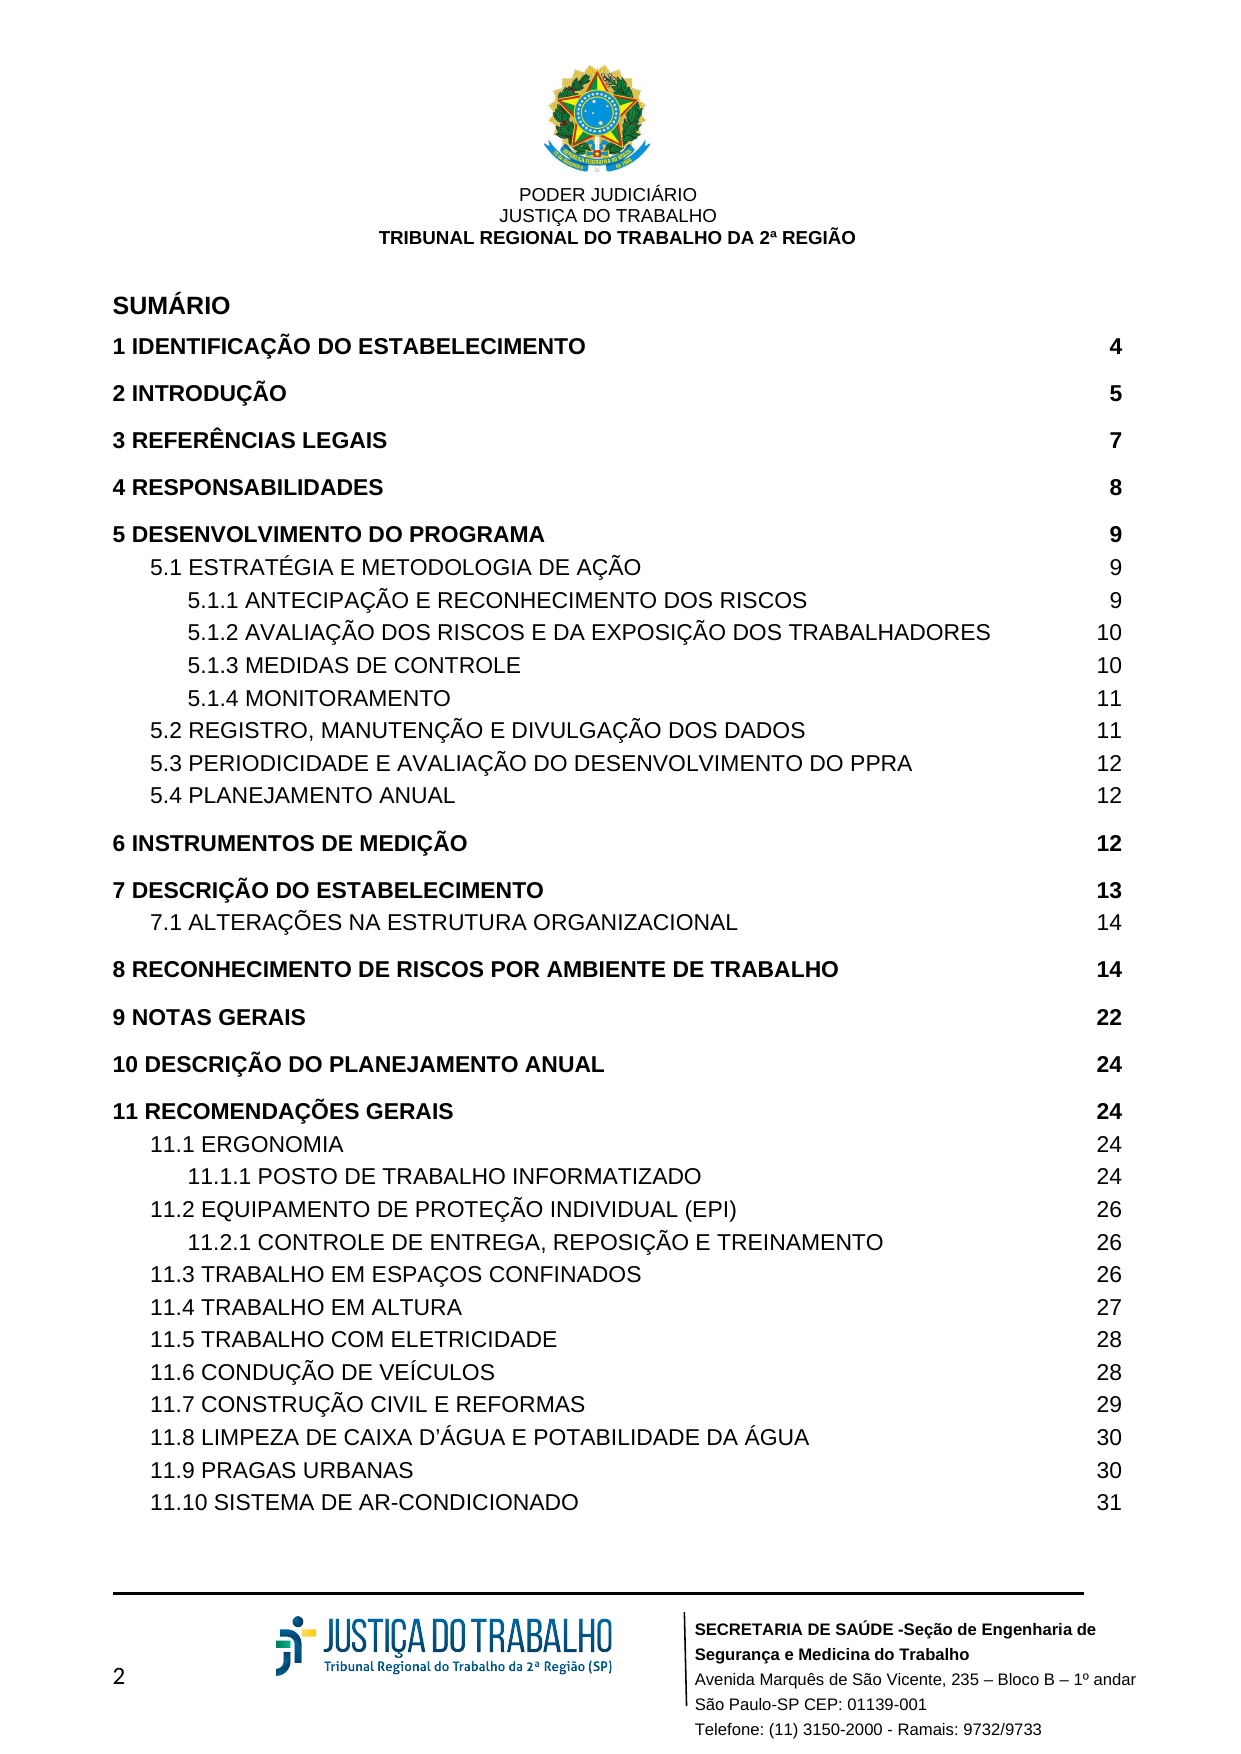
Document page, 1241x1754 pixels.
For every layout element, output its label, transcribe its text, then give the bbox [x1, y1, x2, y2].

text 11.1.1 POSTO DE TRABALHO INFORMATIZADO 24 [187, 1163, 1122, 1189]
text 5 DESENVOLVIMENTO DO PROGRAMA 9 [112, 521, 1122, 548]
text 10 DESCRIÇÃO DO PLANEJAMENTO ANUAL 24 [112, 1051, 1122, 1077]
text 5.1 ESTRATÉGIA E METODOLOGIA DE AÇÃO 9 [150, 554, 1122, 580]
text 5.3 PERIODICIDADE E AVALIAÇÃO DO DESENVOLVIMENTO DO PPRA 12 [150, 750, 1122, 776]
text 11.5 TRABALHO COM ELETRICIDADE 28 [150, 1326, 1122, 1353]
text 5.1.3 MEDIDAS DE CONTROLE 10 [187, 652, 1122, 678]
text 5.1.4 MONITORAMENTO 11 [187, 684, 1122, 711]
text 4 RESPONSABILIDADES 8 [112, 474, 1122, 501]
text 5.2 REGISTRO, MANUTENÇÃO E DIVULGAÇÃO DOS DADOS 11 [150, 717, 1122, 743]
text 11.4 TRABALHO EM ALTURA 27 [150, 1294, 1122, 1320]
text 11.2.1 CONTROLE DE ENTREGA, REPOSIÇÃO E TREINAMENTO 26 [187, 1228, 1122, 1255]
text 6 INSTRUMENTOS DE MEDIÇÃO 12 [112, 829, 1122, 856]
text 11.10 SISTEMA DE AR-CONDICIONADO 31 [150, 1489, 1122, 1516]
text 11.9 PRAGAS URBANAS 30 [150, 1457, 1122, 1483]
text 11.1 ERGONOMIA 24 [150, 1131, 1122, 1157]
text 3 REFERÊNCIAS LEGAIS 7 [112, 427, 1122, 453]
text 7 DESCRIÇÃO DO ESTABELECIMENTO 13 [112, 877, 1122, 903]
text 11.2 EQUIPAMENTO DE PROTEÇÃO INDIVIDUAL (EPI) 26 [150, 1196, 1122, 1222]
text 11.7 CONSTRUÇÃO CIVIL E REFORMAS 29 [150, 1391, 1122, 1418]
text 5.1.2 AVALIAÇÃO DOS RISCOS E DA EXPOSIÇÃO DOS TRABALHADORES 10 [187, 619, 1122, 646]
text 9 NOTAS GERAIS 22 [112, 1004, 1122, 1030]
text 11.3 TRABALHO EM ESPAÇOS CONFINADOS 26 [150, 1261, 1122, 1287]
text SUMÁRIO [112, 291, 1122, 320]
text 5.1.1 ANTECIPAÇÃO E RECONHECIMENTO DOS RISCOS 9 [187, 587, 1122, 613]
picture [543, 65, 650, 172]
text 11.8 LIMPEZA DE CAIXA D’ÁGUA E POTABILIDADE DA ÁGUA 30 [150, 1424, 1122, 1450]
picture [276, 1616, 612, 1676]
text 1 IDENTIFICAÇÃO DO ESTABELECIMENTO 4 [112, 333, 1122, 359]
text 8 RECONHECIMENTO DE RISCOS POR AMBIENTE DE TRABALHO 14 [112, 956, 1122, 983]
text 11 RECOMENDAÇÕES GERAIS 24 [112, 1098, 1122, 1124]
text 11.6 CONDUÇÃO DE VEÍCULOS 28 [150, 1359, 1122, 1385]
text 7.1 ALTERAÇÕES NA ESTRUTURA ORGANIZACIONAL 14 [150, 909, 1122, 936]
text 2 INTRODUÇÃO 5 [112, 380, 1122, 406]
text 5.4 PLANEJAMENTO ANUAL 12 [150, 782, 1122, 809]
